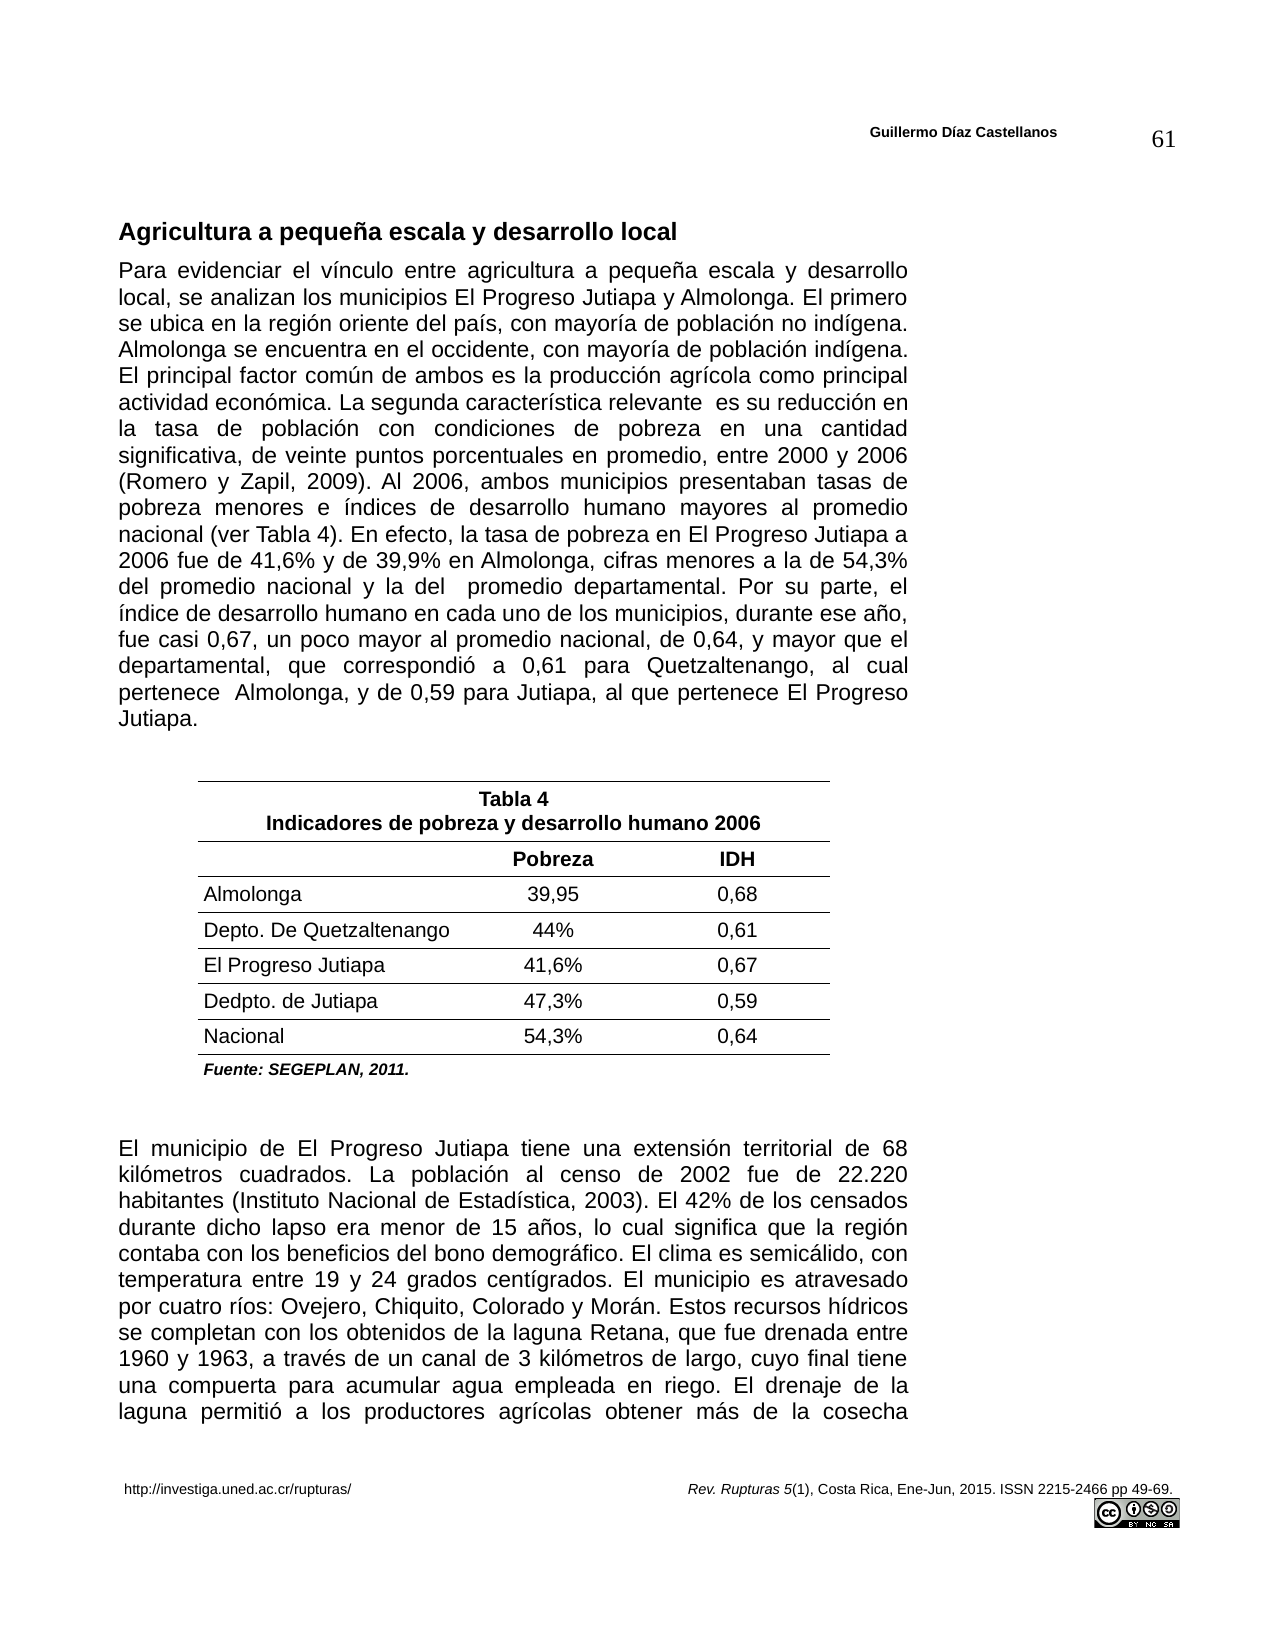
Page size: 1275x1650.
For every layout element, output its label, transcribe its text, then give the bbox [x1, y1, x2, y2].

table_cell 39,95 [461, 877, 645, 912]
table_cell 47,3% [461, 984, 645, 1018]
table_cell 54,3% [461, 1020, 645, 1054]
table_cell 44% [461, 913, 645, 947]
table_cell El Progreso Jutiapa [198, 949, 461, 983]
table_cell Fuente: SEGEPLAN, 2011. [198, 1055, 829, 1085]
table_cell Nacional [198, 1020, 461, 1054]
table_header Tabla 4 Indicadores de pobreza y desarrollo humano 2006 [198, 782, 829, 841]
table_cell [198, 842, 461, 876]
table_cell Dedpto. de Jutiapa [198, 984, 461, 1018]
table_cell 0,64 [645, 1020, 829, 1054]
text Para evidenciar el vínculo entre agricultura a pequeña escala y desarrollo local, se analizan los municipios El Progreso Jutiapa y Almolonga. El primero se ubica en la región oriente del país, con mayoría de población no indígena. Almolonga se encuentra en el occidente, con mayoría de población indígena. El principal factor común de ambos es la producción agrícola como principal actividad económica. La segunda característica relevante es su reducción en la tasa de población con condiciones de pobreza en una cantidad significativa, de veinte puntos porcentuales en promedio, entre 2000 y 2006 (Romero y Zapil, 2009). Al 2006, ambos municipios presentaban tasas de pobreza menores e índices de desarrollo humano mayores al promedio nacional (ver Tabla 4). En efecto, la tasa de pobreza en El Progreso Jutiapa a 2006 fue de 41,6% y de 39,9% en Almolonga, cifras menores a la de 54,3% del promedio nacional y la del promedio departamental. Por su parte, el índice de desarrollo humano en cada uno de los municipios, durante ese año, fue casi 0,67, un poco mayor al promedio nacional, de 0,64, y mayor que el departamental, que correspondió a 0,61 para Quetzaltenango, al cual pertenece Almolonga, y de 0,59 para Jutiapa, al que pertenece El Progreso Jutiapa. [118, 257, 909, 731]
table_cell Depto. De Quetzaltenango [198, 913, 461, 947]
table_cell Pobreza [461, 842, 645, 876]
table_cell Almolonga [198, 877, 461, 912]
table_cell 41,6% [461, 949, 645, 983]
table_cell IDH [645, 842, 829, 876]
table_cell 0,61 [645, 913, 829, 947]
picture [1094, 1498, 1180, 1528]
text El municipio de El Progreso Jutiapa tiene una extensión territorial de 68 kilómetros cuadrados. La población al censo de 2002 fue de 22.220 habitantes (Instituto Nacional de Estadística, 2003). El 42% de los censados durante dicho lapso era menor de 15 años, lo cual significa que la región contaba con los beneficios del bono demográfico. El clima es semicálido, con temperatura entre 19 y 24 grados centígrados. El municipio es atravesado por cuatro ríos: Ovejero, Chiquito, Colorado y Morán. Estos recursos hídricos se completan con los obtenidos de la laguna Retana, que fue drenada entre 1960 y 1963, a través de un canal de 3 kilómetros de largo, cuyo final tiene una compuerta para acumular agua empleada en riego. El drenaje de la laguna permitió a los productores agrícolas obtener más de la cosecha [118, 1134, 909, 1424]
table_cell 0,67 [645, 949, 829, 983]
subtitle Agricultura a pequeña escala y desarrollo local [118, 217, 909, 245]
table_cell 0,59 [645, 984, 829, 1018]
table_cell 0,68 [645, 877, 829, 912]
